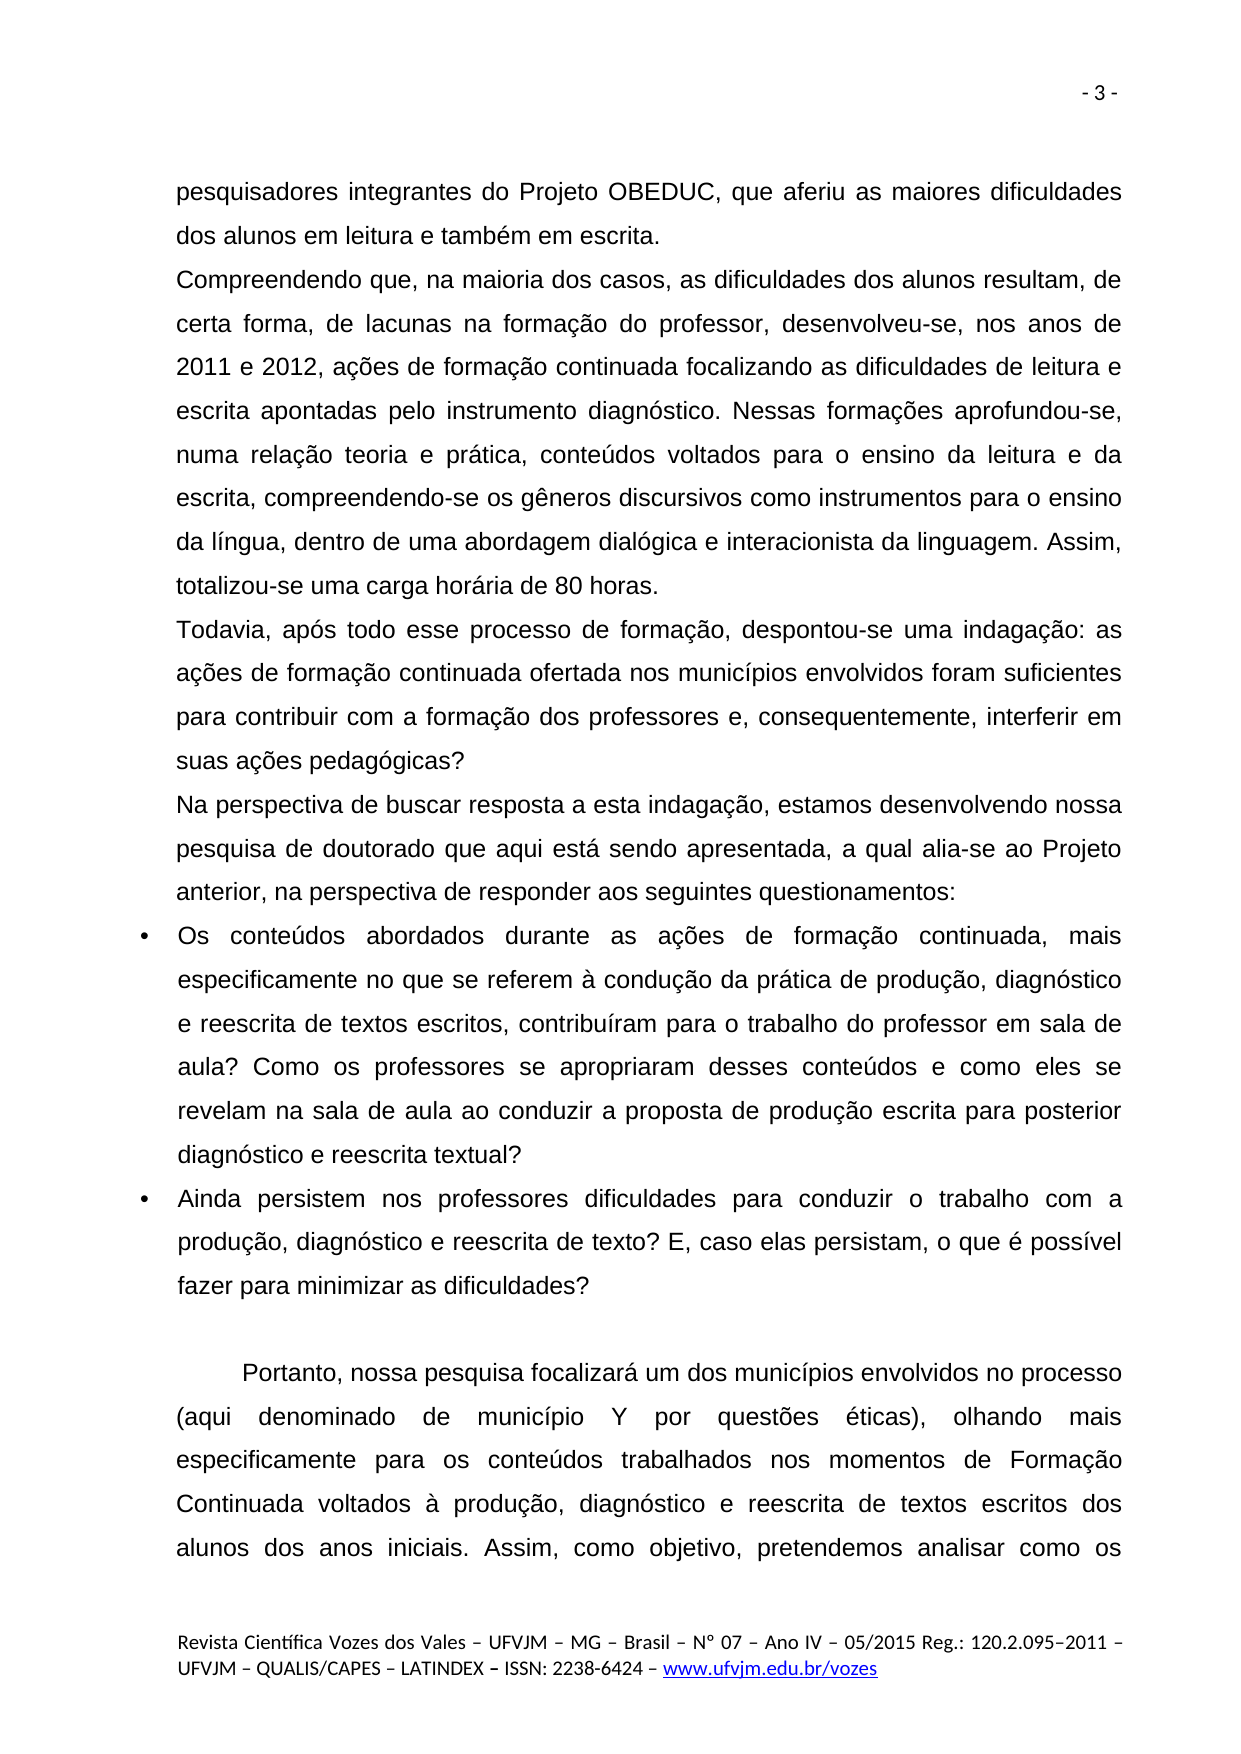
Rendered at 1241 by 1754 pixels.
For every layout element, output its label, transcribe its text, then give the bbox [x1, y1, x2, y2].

text Todavia, após todo esse processo de formação, despontou-se uma indagação: as ações de formação continuada ofertada nos municípios envolvidos foram suficientes para contribuir com a formação dos professores e, consequentemente, interferir em suas ações pedagógicas? [176, 615, 1124, 774]
text Na perspectiva de buscar resposta a esta indagação, estamos desenvolvendo nossa pesquisa de doutorado que aqui está sendo apresentada, a qual alia-se ao Projeto anterior, na perspectiva de responder aos seguintes questionamentos: [176, 790, 1124, 906]
text Portanto, nossa pesquisa focalizará um dos municípios envolvidos no processo (aqui denominado de município Y por questões éticas), olhando mais especificamente para os conteúdos trabalhados nos momentos de Formação Continuada voltados à produção, diagnóstico e reescrita de textos escritos dos alunos dos anos iniciais. Assim, como objetivo, pretendemos analisar como os [176, 1358, 1124, 1561]
text pesquisadores integrantes do Projeto OBEDUC, que aferiu as maiores dificuldades dos alunos em leitura e também em escrita. [176, 177, 1124, 250]
text Compreendendo que, na maioria dos casos, as dificuldades dos alunos resultam, de certa forma, de lacunas na formação do professor, desenvolveu-se, nos anos de 2011 e 2012, ações de formação continuada focalizando as dificuldades de leitura e escrita apontadas pelo instrumento diagnóstico. Nessas formações aprofundou-se, numa relação teoria e prática, conteúdos voltados para o ensino da leitura e da escrita, compreendendo-se os gêneros discursivos como instrumentos para o ensino da língua, dentro de uma abordagem dialógica e interacionista da linguagem. Assim, totalizou-se uma carga horária de 80 horas. [176, 265, 1124, 599]
list Os conteúdos abordados durante as ações de formação continuada, mais especificamente no que se referem à condução da prática de produção, diagnóstico e reescrita de textos escritos, contribuíram para o trabalho do professor em sala de aula? Como os professores se apropriaram desses conteúdos e como eles se revelam na sala de aula ao conduzir a proposta de produção escrita para posterior diagnóstico e reescrita textual? [140, 921, 1124, 1168]
list Ainda persistem nos professores dificuldades para conduzir o trabalho com a produção, diagnóstico e reescrita de texto? E, caso elas persistam, o que é possível fazer para minimizar as dificuldades? [140, 1184, 1124, 1300]
